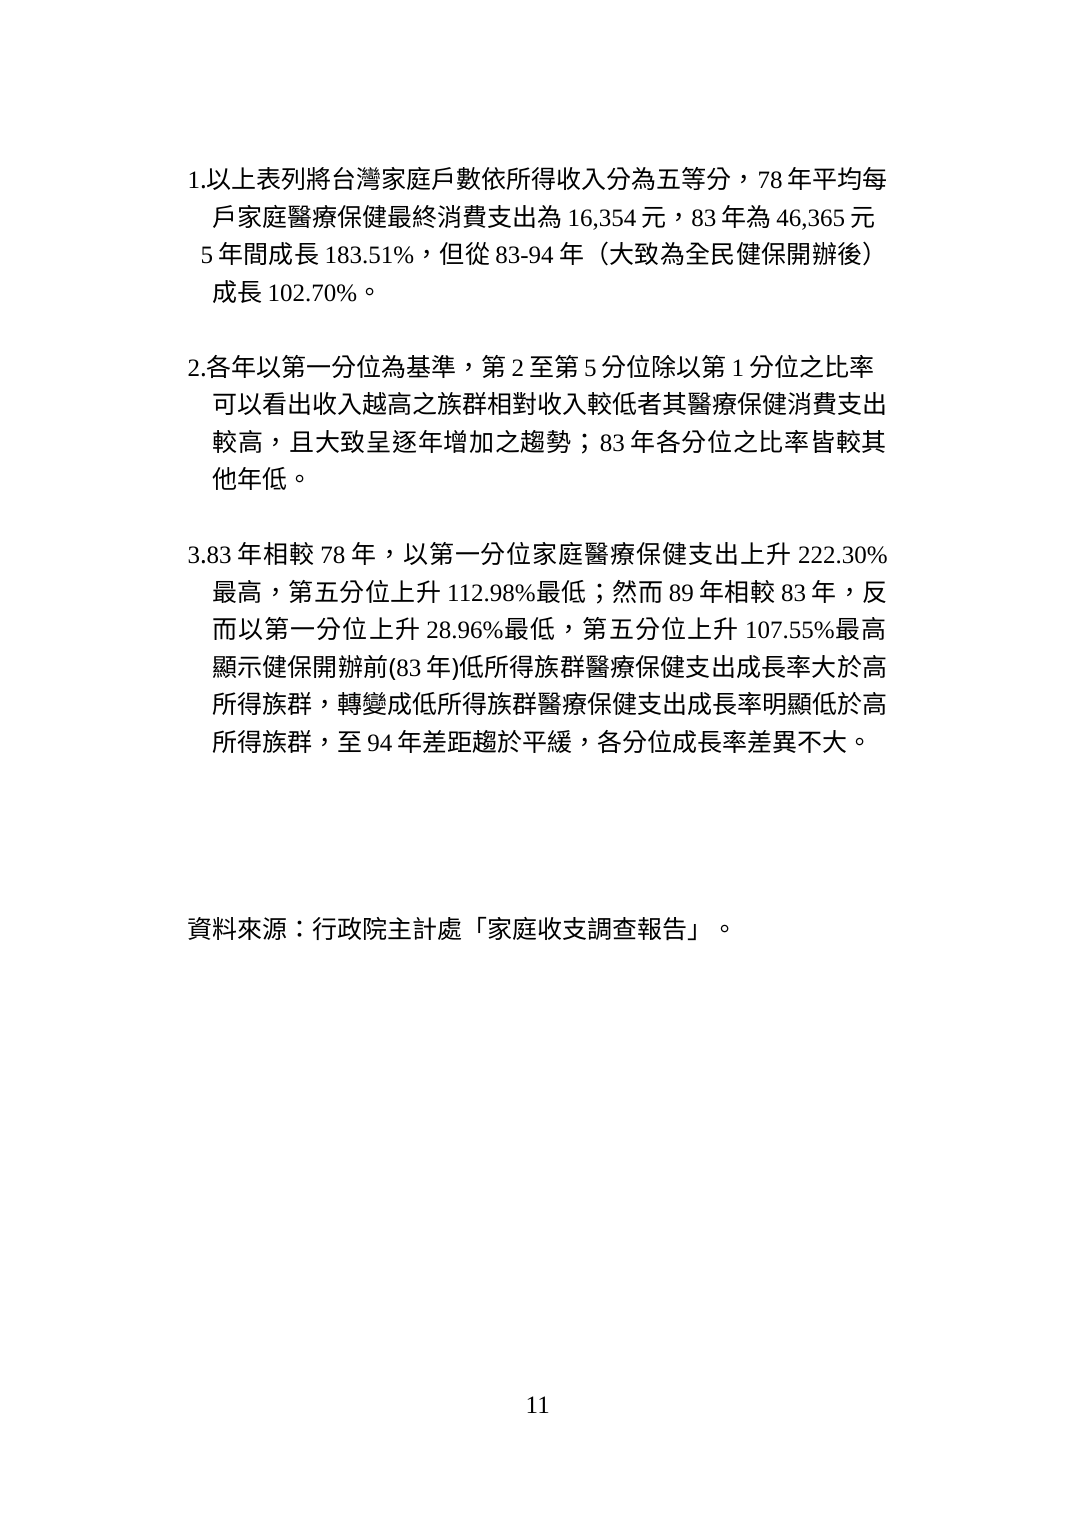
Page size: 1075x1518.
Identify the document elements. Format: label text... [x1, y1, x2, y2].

text 資料來源：行政院主計處「家庭收支調查報告」。 [187, 909, 888, 946]
text 5年間成長183.51%，但從83-94年（大致為全民健保開辦後）成長102.70%。 [187, 234, 888, 309]
text 可以看出收入越高之族群相對收入較低者其醫療保健消費支出較高，且大致呈逐年增加之趨勢；83年各分位之比率皆較其他年低。 [212, 384, 888, 496]
text 1.以上表列將台灣家庭戶數依所得收入分為五等分，78年平均每戶家庭醫療保健最終消費支出為16,354元，83年為46,365元 [187, 159, 888, 234]
text 2.各年以第一分位為基準，第2至第5分位除以第1分位之比率 [187, 346, 888, 384]
text 3.83年相較78年，以第一分位家庭醫療保健支出上升222.30%最高，第五分位上升112.98%最低；然而89年相較83年，反而以第一分位上升28.96%最低，第五分位上升107.55%最高，顯示健保開辦前(83年)低所得族群醫療保健支出成長率大於高所得族群，轉變成低所得族群醫療保健支出成長率明顯低於高所得族群，至94年差距趨於平緩，各分位成長率差異不大。 [187, 534, 888, 759]
